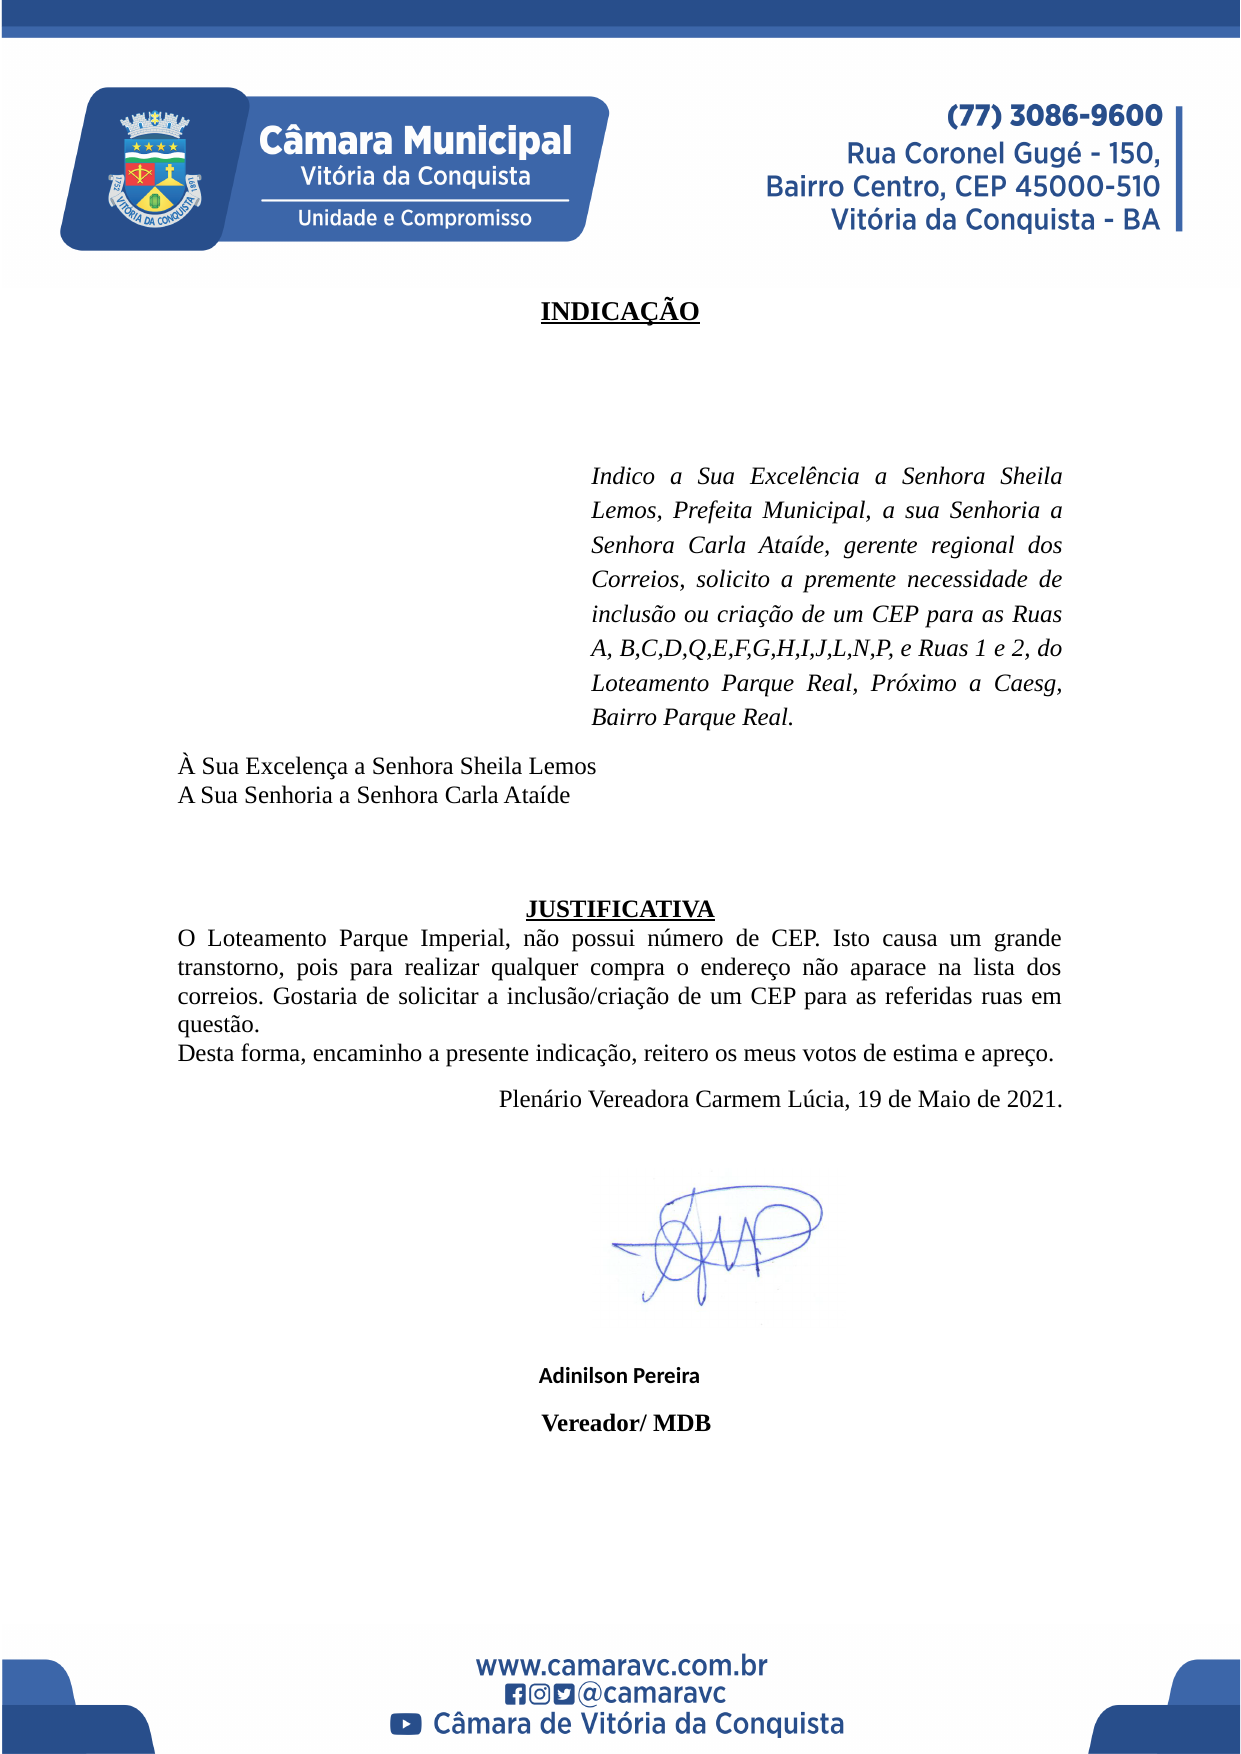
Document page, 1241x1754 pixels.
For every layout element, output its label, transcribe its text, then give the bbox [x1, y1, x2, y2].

text Indico a Sua Excelência a Senhora Sheila Lemos, Prefeita Municipal, a sua Senhoria a Senhora Carla Ataíde, gerente regional dos Correios, solicito a premente necessidade de inclusão ou criação de um CEP para as Ruas A, B,C,D,Q,E,F,G,H,I,J,L,N,P, e Ruas 1 e 2, do Loteamento Parque Real, Próximo a Caesg, Bairro Parque Real. [591, 461, 1063, 731]
picture [1, 0, 1240, 288]
text Adinilson Pereira [177, 1361, 1063, 1389]
text À Sua Excelença a Senhora Sheila Lemos [177, 751, 1063, 780]
text JUSTIFICATIVA [177, 894, 1063, 923]
text Plenário Vereadora Carmem Lúcia, 19 de Maio de 2021. [177, 1084, 1063, 1112]
text A Sua Senhoria a Senhora Carla Ataíde [177, 780, 1063, 809]
picture [2, 1624, 1241, 1754]
text Vereador/ MDB [177, 1408, 1063, 1437]
text O Loteamento Parque Imperial, não possui número de CEP. Isto causa um grande transtorno, pois para realizar qualquer compra o endereço não aparace na lista dos correios. Gostaria de solicitar a inclusão/criação de um CEP para as referidas ruas em questão. [177, 923, 1063, 1038]
text Desta forma, encaminho a presente indicação, reitero os meus votos de estima e apreço. [177, 1038, 1063, 1067]
text INDICAÇÃO [177, 295, 1063, 326]
